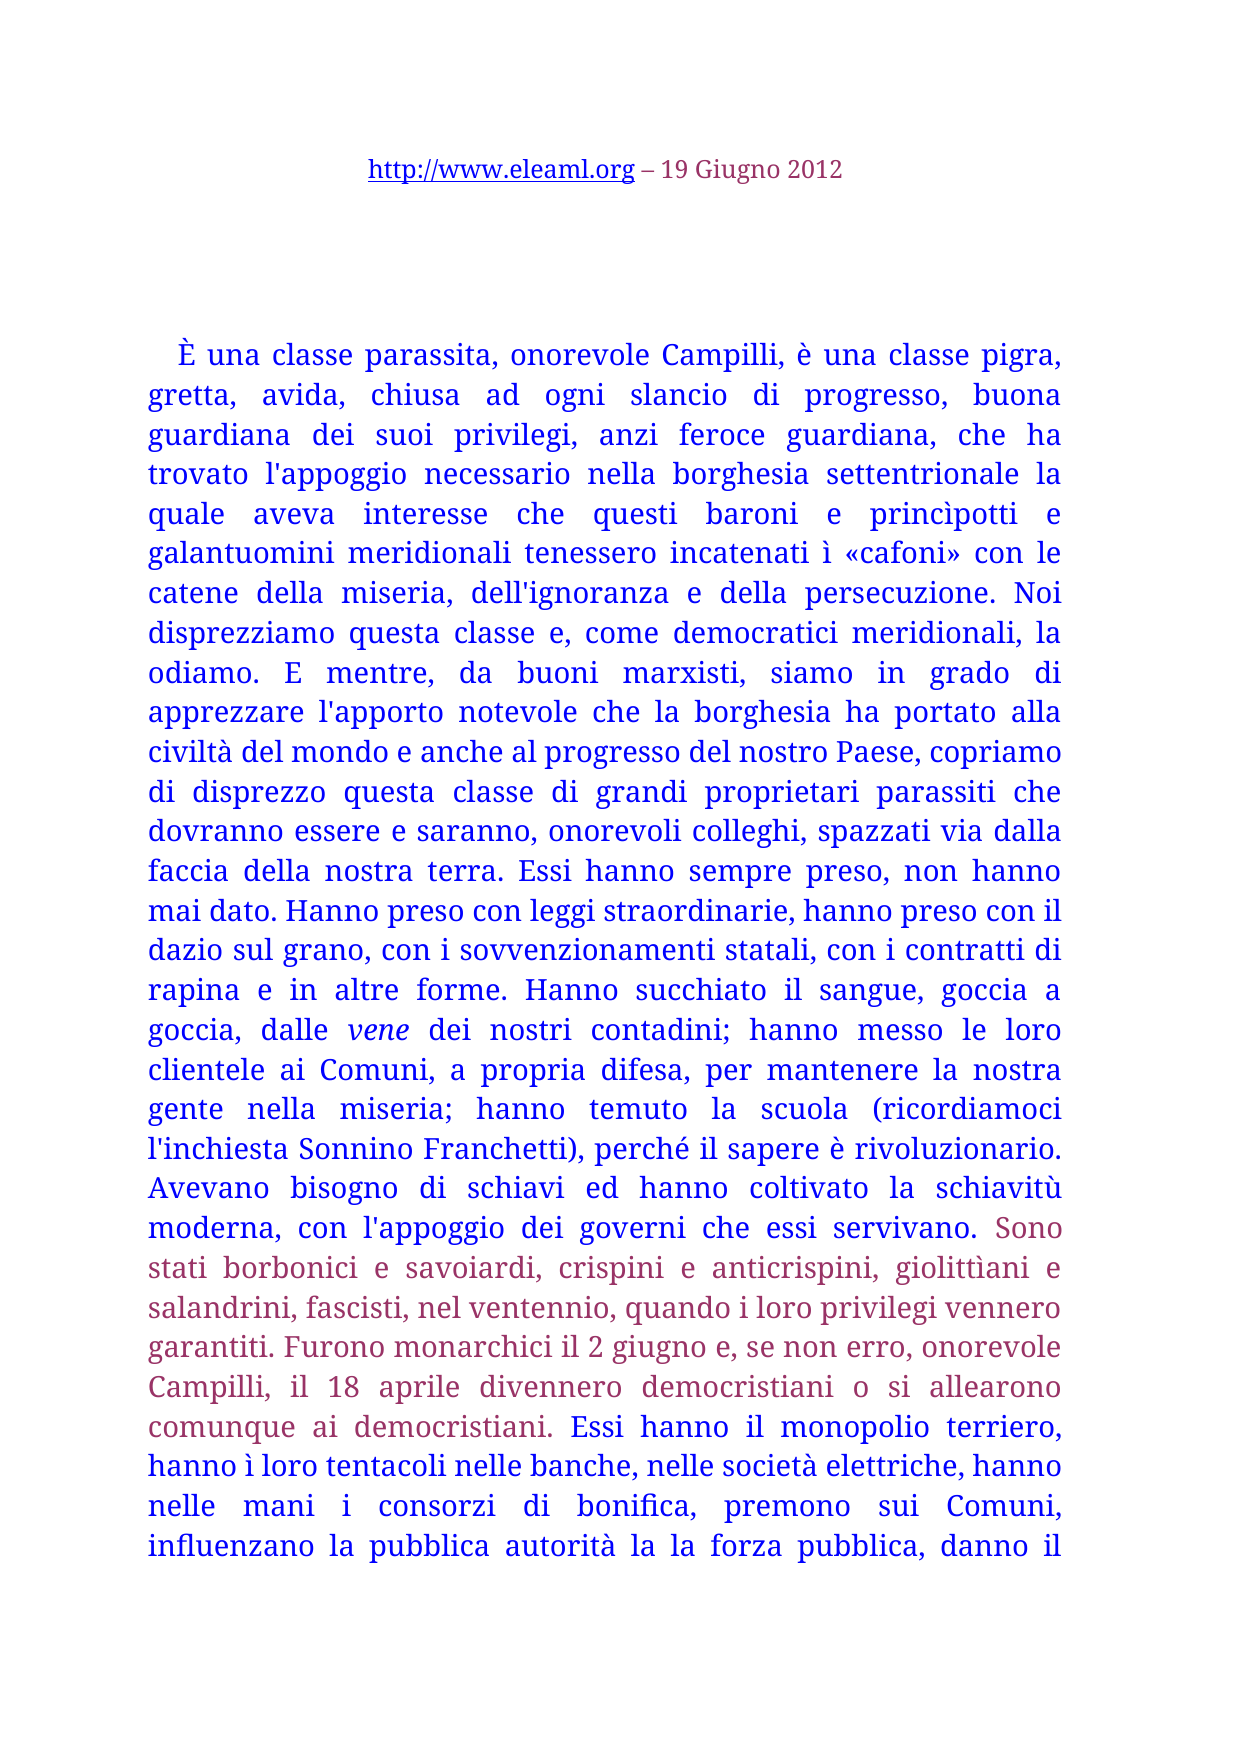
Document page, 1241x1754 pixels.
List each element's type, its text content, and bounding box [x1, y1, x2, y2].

text È una classe parassita, onorevole Campilli, è una classe pigra, gretta, avida, chiusa ad ogni slancio di progresso, buona guardiana dei suoi privilegi, anzi feroce guardiana, che ha trovato l'appoggio necessario nella borghesia settentrionale la quale aveva interesse che questi baroni e princìpotti e galantuomini meridionali tenessero incatenati ì «cafoni» con le catene della miseria, dell'ignoranza e della persecuzione. Noi disprezziamo questa classe e, come democratici meridionali, la odiamo. E mentre, da buoni marxisti, siamo in grado di apprezzare l'apporto notevole che la borghesia ha portato alla civiltà del mondo e anche al progresso del nostro Paese, copriamo di disprezzo questa classe di grandi proprietari parassiti che dovranno essere e saranno, onorevoli colleghi, spazzati via dalla faccia della nostra terra. Essi hanno sempre preso, non hanno mai dato. Hanno preso con leggi straordinarie, hanno preso con il dazio sul grano, con i sovvenzionamenti statali, con i contratti di rapina e in altre forme. Hanno succhiato il sangue, goccia a goccia, dalle vene dei nostri contadini; hanno messo le loro clientele ai Comuni, a propria difesa, per mantenere la nostra gente nella miseria; hanno temuto la scuola (ricordiamoci l'inchiesta Sonnino Franchetti), perché il sapere è rivoluzionario. Avevano bisogno di schiavi ed hanno coltivato la schiavitù moderna, con l'appoggio dei governi che essi servivano. Sono stati borbonici e savoiardi, crispini e anticrispini, giolittìani e salandrini, fascisti, nel ventennio, quando i loro privilegi vennero garantiti. Furono monarchici il 2 giugno e, se non erro, onorevole Campilli, il 18 aprile divennero democristiani o si allearono comunque ai democristiani. Essi hanno il monopolio terriero, hanno ì loro tentacoli nelle banche, nelle società elettriche, hanno nelle mani i consorzi di bonifica, premono sui Comuni, influenzano la pubblica autorità la la forza pubblica, danno il [148, 334, 1063, 1565]
